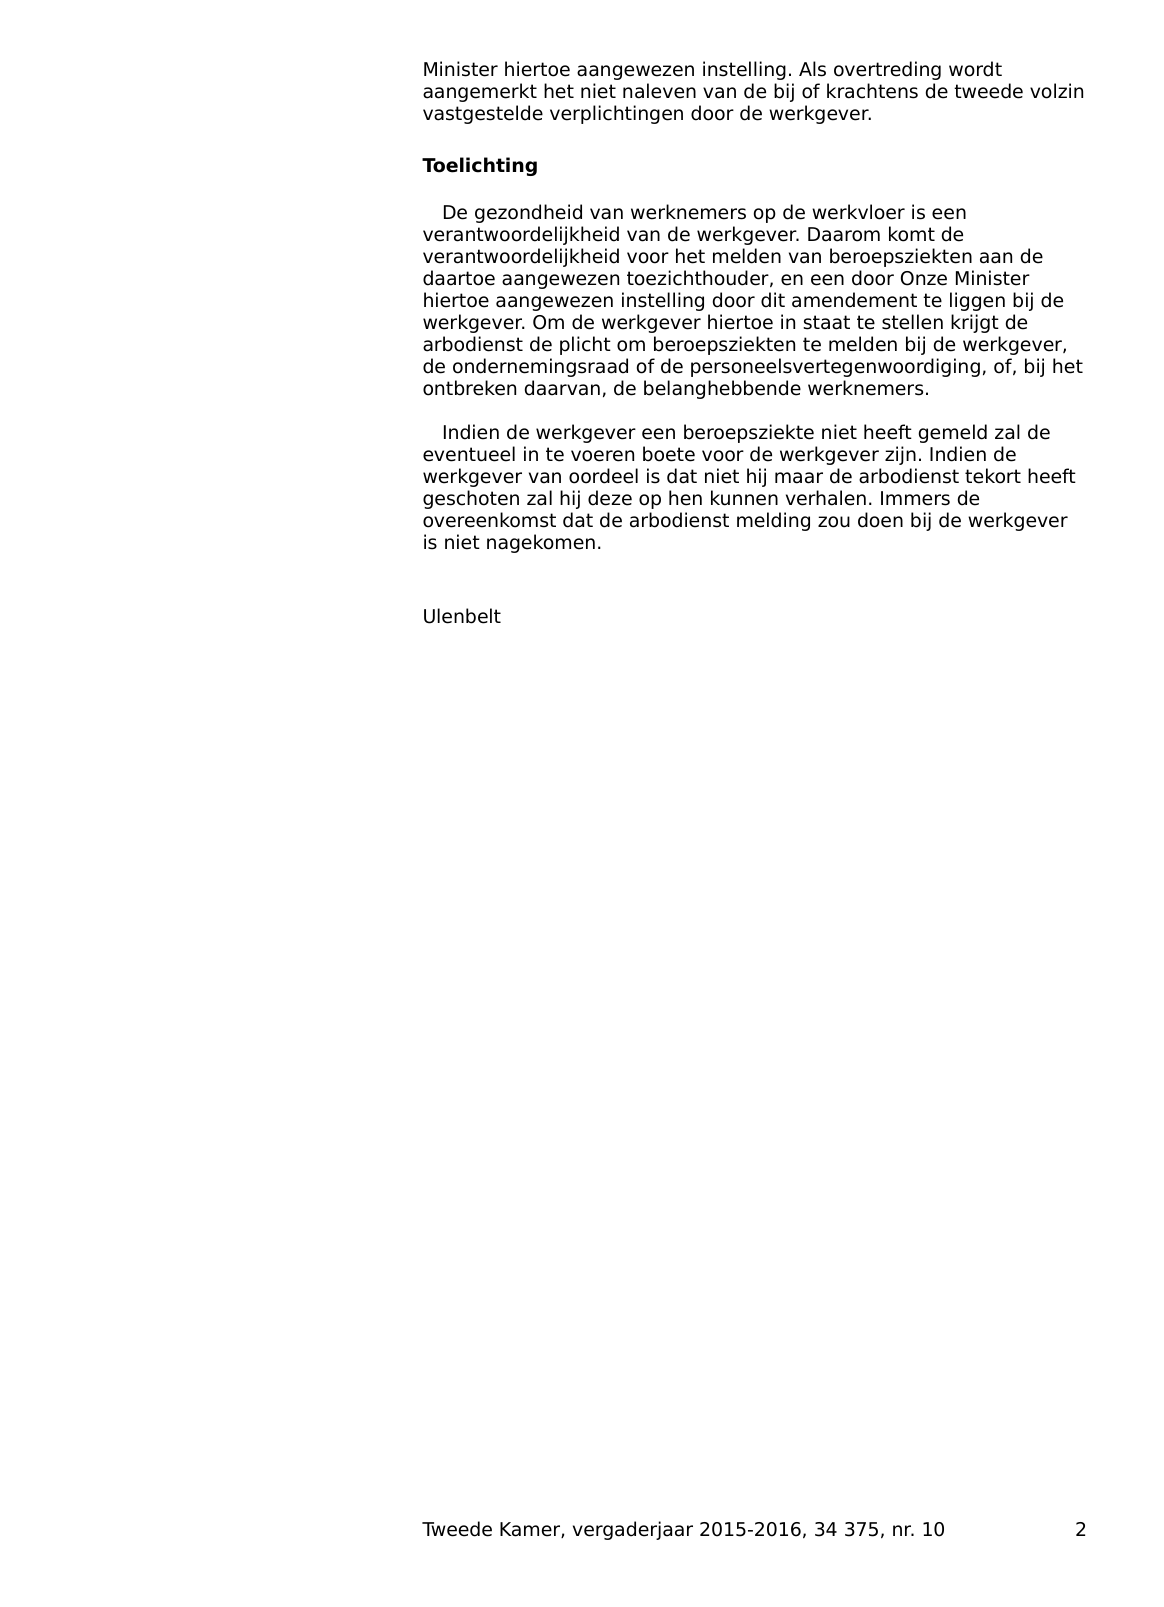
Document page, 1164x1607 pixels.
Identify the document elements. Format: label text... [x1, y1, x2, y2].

text Indien de werkgever een beroepsziekte niet heeft gemeld zal de eventueel in te voeren boete voor de werkgever zijn. Indien de werkgever van oordeel is dat niet hij maar de arbodienst tekort heeft geschoten zal hij deze op hen kunnen verhalen. Immers de overeenkomst dat de arbodienst melding zou doen bij de werkgever is niet nagekomen. [422, 422, 1087, 554]
text Ulenbelt [422, 584, 1087, 628]
subtitle Toelichting [422, 155, 1087, 177]
text Minister hiertoe aangewezen instelling. Als overtreding wordt aangemerkt het niet naleven van de bij of krachtens de tweede volzin vastgestelde verplichtingen door de werkgever. [422, 59, 1087, 125]
text De gezondheid van werknemers op de werkvloer is een verantwoordelijkheid van de werkgever. Daarom komt de verantwoordelijkheid voor het melden van beroepsziekten aan de daartoe aangewezen toezichthouder, en een door Onze Minister hiertoe aangewezen instelling door dit amendement te liggen bij de werkgever. Om de werkgever hiertoe in staat te stellen krijgt de arbodienst de plicht om beroepsziekten te melden bij de werkgever, de ondernemingsraad of de personeelsvertegenwoordiging, of, bij het ontbreken daarvan, de belanghebbende werknemers. [422, 202, 1087, 400]
